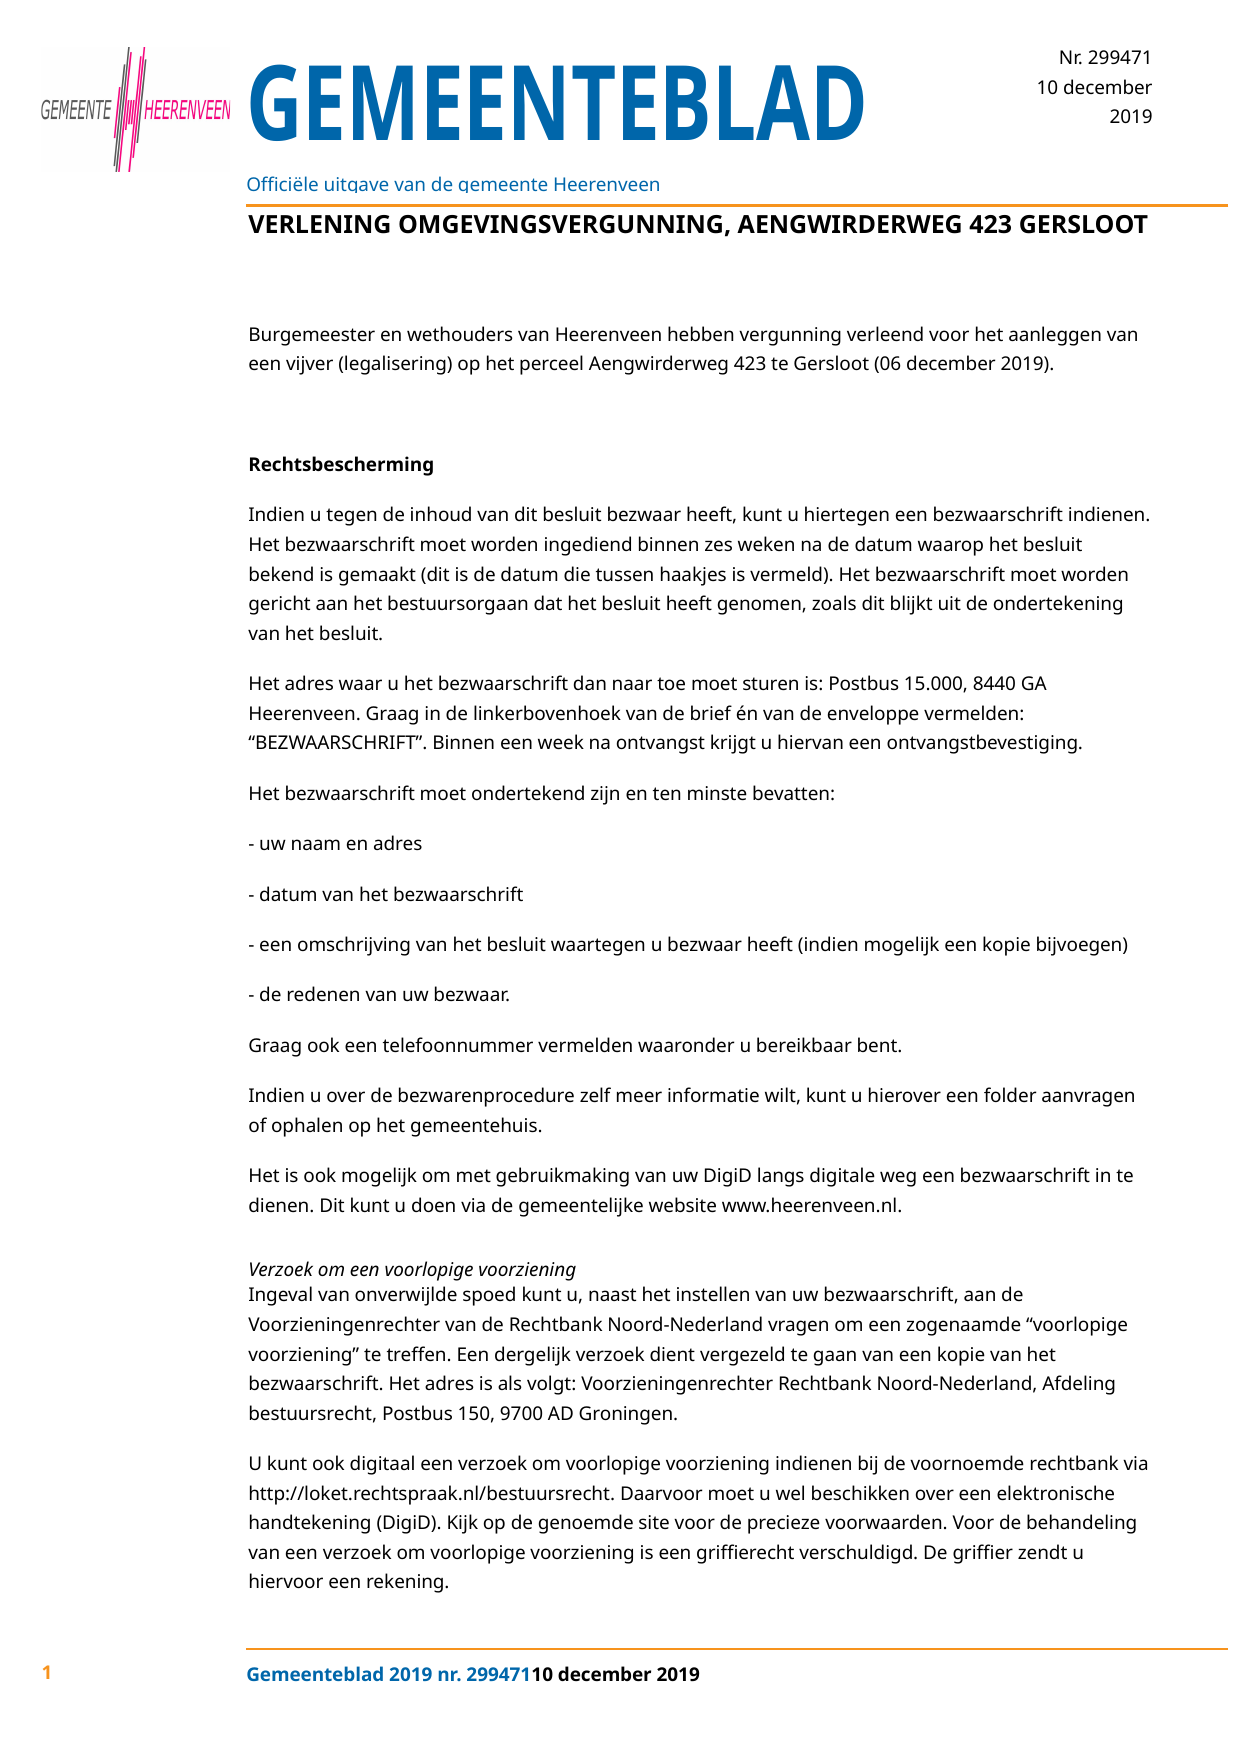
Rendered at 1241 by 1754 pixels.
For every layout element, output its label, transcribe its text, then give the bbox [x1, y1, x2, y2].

text - de redenen van uw bezwaar. [248, 982, 1152, 1007]
picture [41, 47, 231, 172]
text Het bezwaarschrift moet ondertekend zijn en ten minste bevatten: [248, 780, 1152, 806]
text Indien u over de bezwarenprocedure zelf meer informatie wilt, kunt u hierover een folder aanvragen of ophalen op het gemeentehuis. [248, 1082, 1152, 1138]
text - datum van het bezwaarschrift [248, 881, 1152, 906]
text Graag ook een telefoonnummer vermelden waaronder u bereikbaar bent. [248, 1032, 1152, 1058]
text U kunt ook digitaal een verzoek om voorlopige voorziening indienen bij de voornoemde rechtbank via http://loket.rechtspraak.nl/bestuursrecht. Daarvoor moet u wel beschikken over een elektronische handtekening (DigiD). Kijk op de genoemde site voor de precieze voorwaarden. Voor de behandeling van een verzoek om voorlopige voorziening is een griffierecht verschuldigd. De griffier zendt u hiervoor een rekening. [248, 1450, 1152, 1594]
text Burgemeester en wethouders van Heerenveen hebben vergunning verleend voor het aanleggen van een vijver (legalisering) op het perceel Aengwirderweg 423 te Gersloot (06 december 2019). [248, 321, 1152, 376]
text Het adres waar u het bezwaarschrift dan naar toe moet sturen is: Postbus 15.000, 8440 GA Heerenveen. Graag in de linkerbovenhoek van de brief én van de enveloppe vermelden: “BEZWAARSCHRIFT”. Binnen een week na ontvangst krijgt u hiervan een ontvangstbevestiging. [248, 670, 1152, 755]
text Rechtsbescherming [248, 451, 1152, 477]
text Ingeval van onverwijlde spoed kunt u, naast het instellen van uw bezwaarschrift, aan de Voorzieningenrechter van de Rechtbank Noord-Nederland vragen om een zogenaamde “voorlopige voorziening” te treffen. Een dergelijk verzoek dient vergezeld te gaan van een kopie van het bezwaarschrift. Het adres is als volgt: Voorzieningenrechter Rechtbank Noord-Nederland, Afdeling bestuursrecht, Postbus 150, 9700 AD Groningen. [248, 1282, 1152, 1426]
text Verzoek om een voorlopige voorziening [248, 1256, 1152, 1282]
text - een omschrijving van het besluit waartegen u bezwaar heeft (indien mogelijk een kopie bijvoegen) [248, 931, 1152, 957]
text - uw naam en adres [248, 830, 1152, 856]
text VERLENING OMGEVINGSVERGUNNING, AENGWIRDERWEG 423 GERSLOOT [248, 207, 1152, 241]
text Indien u tegen de inhoud van dit besluit bezwaar heeft, kunt u hiertegen een bezwaarschrift indienen. Het bezwaarschrift moet worden ingediend binnen zes weken na de datum waarop het besluit bekend is gemaakt (dit is de datum die tussen haakjes is vermeld). Het bezwaarschrift moet worden gericht aan het bestuursorgaan dat het besluit heeft genomen, zoals dit blijkt uit de ondertekening van het besluit. [248, 502, 1152, 646]
text Het is ook mogelijk om met gebruikmaking van uw DigiD langs digitale weg een bezwaarschrift in te dienen. Dit kunt u doen via de gemeentelijke website www.heerenveen.nl. [248, 1162, 1152, 1218]
